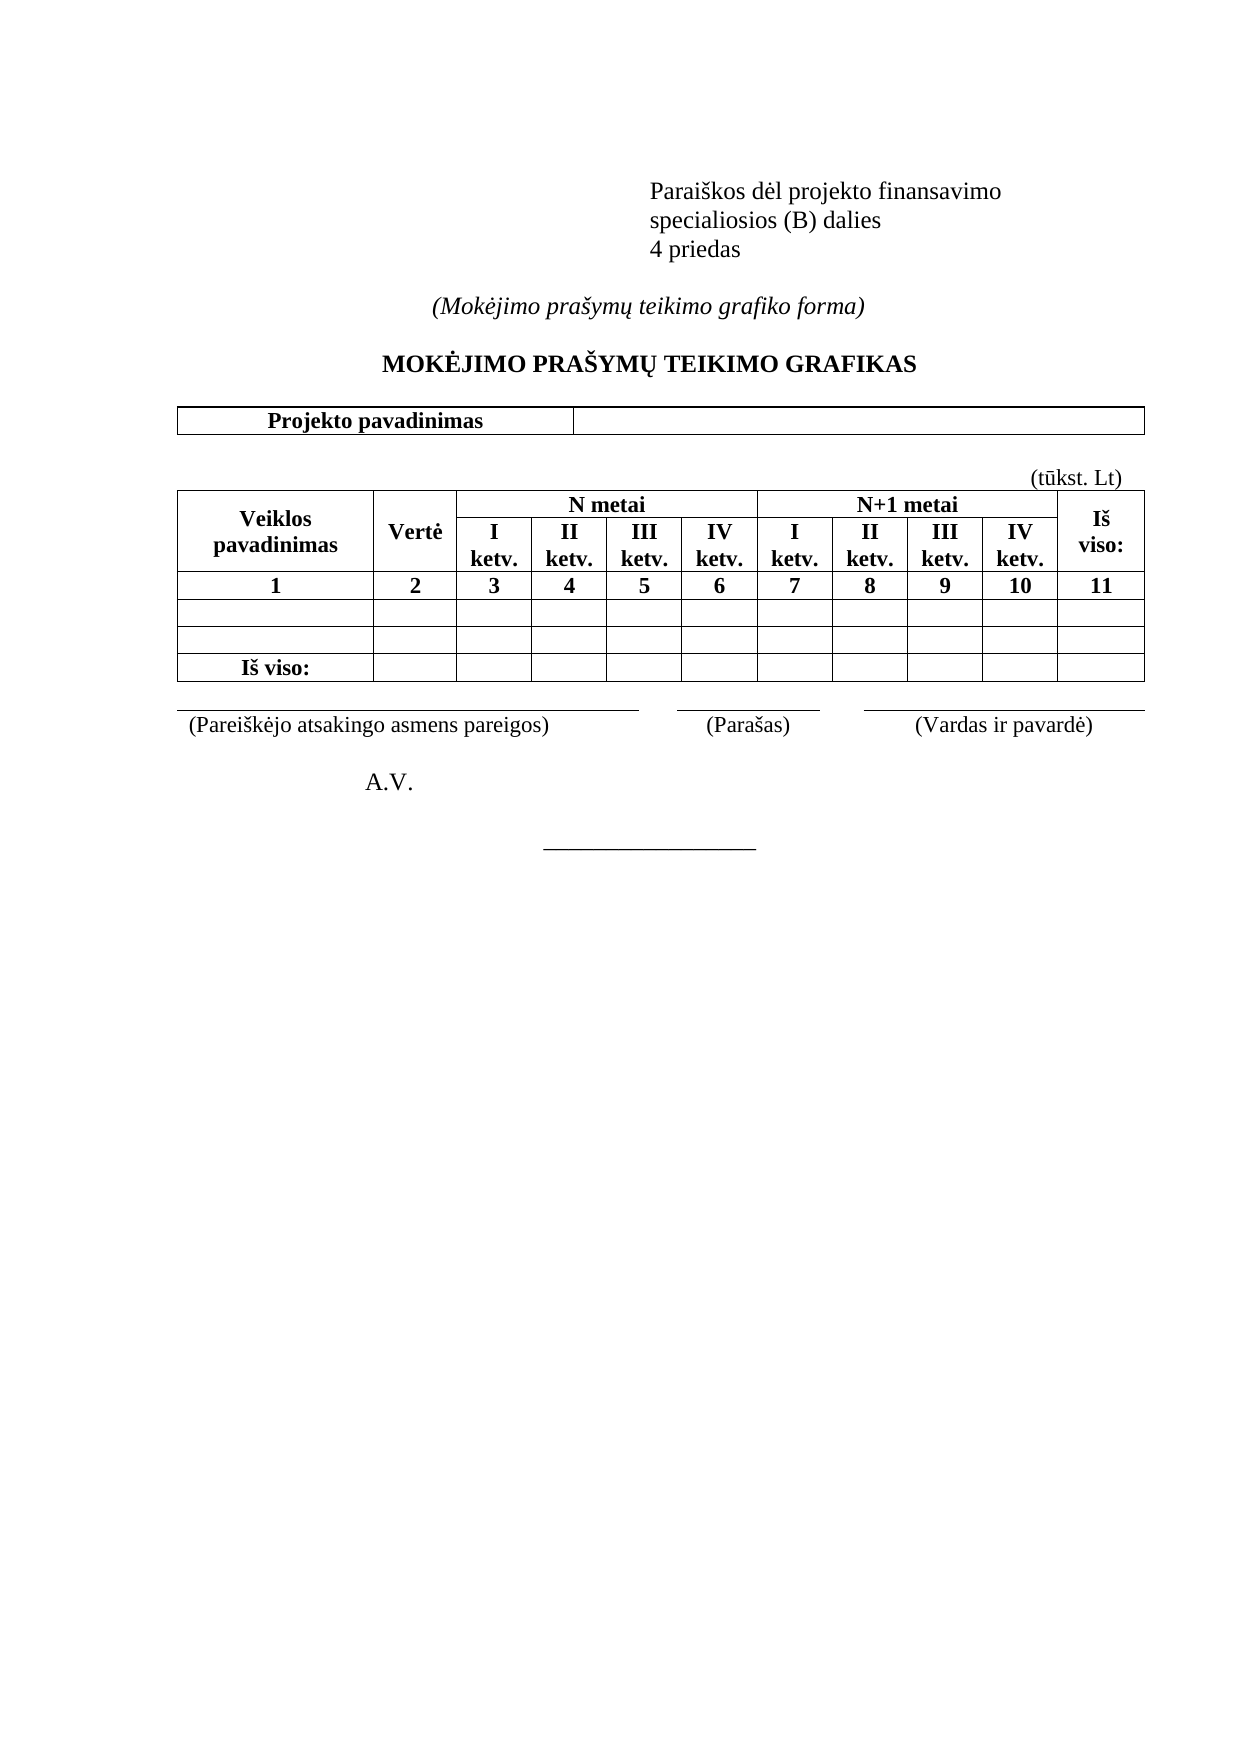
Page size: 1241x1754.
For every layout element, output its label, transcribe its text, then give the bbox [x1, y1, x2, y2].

table_cell [457, 627, 531, 653]
table_header (Pareiškėjo atsakingo asmens pareigos) [177, 711, 638, 738]
table_header Iš viso: [1058, 491, 1144, 571]
table_cell [374, 600, 456, 626]
table_cell I ketv. [758, 518, 832, 571]
table_cell 9 [908, 572, 982, 598]
table_cell 1 [178, 572, 373, 598]
table_cell [758, 600, 832, 626]
text specialiosios (B) dalies [649, 205, 1122, 234]
table_cell III ketv. [908, 518, 982, 571]
table_cell [607, 654, 681, 681]
table_cell 4 [532, 572, 606, 598]
table_header N+1 metai [758, 491, 1057, 517]
table_header Projekto pavadinimas [178, 408, 573, 434]
table_cell [833, 600, 907, 626]
table_cell [758, 627, 832, 653]
table_header [820, 710, 863, 738]
table_cell [607, 627, 681, 653]
table_cell III ketv. [607, 518, 681, 571]
table_cell 8 [833, 572, 907, 598]
table_cell [682, 627, 757, 653]
text A.V. [365, 767, 1122, 795]
table_header [639, 710, 677, 738]
table_cell IV ketv. [682, 518, 757, 571]
table_cell [833, 654, 907, 681]
table_cell [374, 654, 456, 681]
table_cell I ketv. [457, 518, 531, 571]
table_cell IV ketv. [983, 518, 1057, 571]
table_header [574, 408, 1144, 434]
table_cell [758, 654, 832, 681]
text _________________ [177, 824, 1122, 853]
table_cell [457, 654, 531, 681]
table_cell 11 [1058, 572, 1144, 598]
table_cell 6 [682, 572, 757, 598]
table_cell [908, 654, 982, 681]
table_cell Iš viso: [178, 654, 373, 681]
table_cell 2 [374, 572, 456, 598]
table_cell 10 [983, 572, 1057, 598]
table_header (Vardas ir pavardė) [864, 711, 1144, 738]
table_cell [833, 627, 907, 653]
table_cell [1058, 600, 1144, 626]
table_cell 3 [457, 572, 531, 598]
table_cell [532, 600, 606, 626]
table_header (Parašas) [677, 711, 819, 738]
table_cell II ketv. [532, 518, 606, 571]
text (Mokėjimo prašymų teikimo grafiko forma) [177, 291, 1122, 320]
table_cell [908, 627, 982, 653]
table_cell [682, 654, 757, 681]
text (tūkst. Lt) [177, 463, 1122, 490]
table_cell [532, 654, 606, 681]
table_cell [983, 654, 1057, 681]
table_cell II ketv. [833, 518, 907, 571]
table_cell [682, 600, 757, 626]
table_cell [983, 627, 1057, 653]
table_cell [1058, 627, 1144, 653]
table_cell [1058, 654, 1144, 681]
table_cell [607, 600, 681, 626]
table_header Veiklos pavadinimas [178, 491, 373, 571]
table_cell [532, 627, 606, 653]
table_header N metai [457, 491, 757, 517]
text 4 priedas [649, 234, 1122, 263]
table_cell [178, 627, 373, 653]
table_header Vertė [374, 491, 456, 571]
table_cell [178, 600, 373, 626]
table_cell 5 [607, 572, 681, 598]
table_cell [374, 627, 456, 653]
text Paraiškos dėl projekto finansavimo [649, 176, 1122, 205]
table_cell 7 [758, 572, 832, 598]
table_cell [457, 600, 531, 626]
table_cell [983, 600, 1057, 626]
text Mokėjimo prašymų teikimo grafikas [177, 349, 1122, 378]
table_cell [908, 600, 982, 626]
